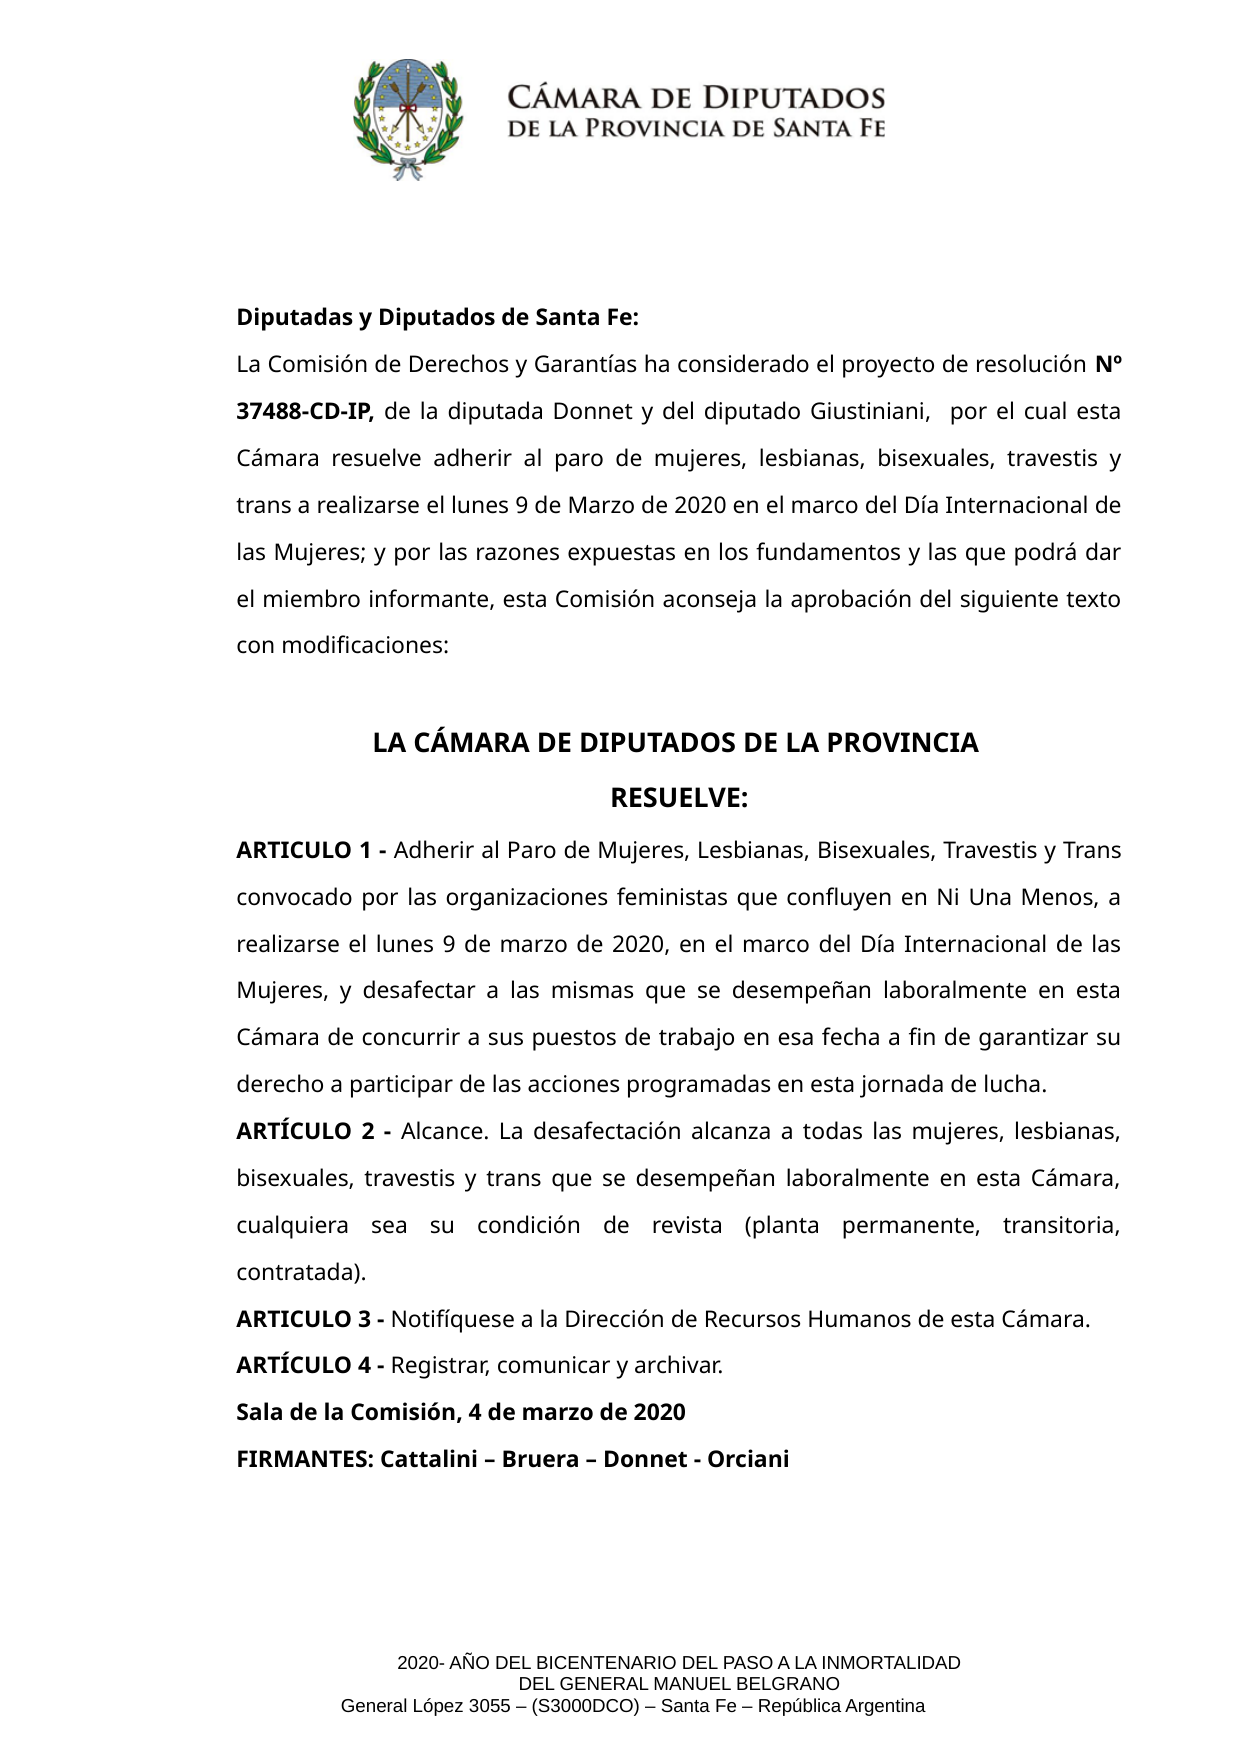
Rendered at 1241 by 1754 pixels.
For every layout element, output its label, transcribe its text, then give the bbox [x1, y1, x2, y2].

text Diputadas y Diputados de Santa Fe: [236, 301, 1122, 332]
text ARTÍCULO 2 - Alcance. La desafectación alcanza a todas las mujeres, lesbianas, bisexuales, travestis y trans que se desempeñan laboralmente en esta Cámara, cualquiera sea su condición de revista (planta permanente, transitoria, contratada). [236, 1115, 1122, 1287]
text ARTICULO 1 - Adherir al Paro de Mujeres, Lesbianas, Bisexuales, Travestis y Trans convocado por las organizaciones feministas que confluyen en Ni Una Menos, a realizarse el lunes 9 de marzo de 2020, en el marco del Día Internacional de las Mujeres, y desafectar a las mismas que se desempeñan laboralmente en esta Cámara de concurrir a sus puestos de trabajo en esa fecha a fin de garantizar su derecho a participar de las acciones programadas en esta jornada de lucha. [236, 834, 1122, 1099]
text RESUELVE: [236, 778, 1122, 815]
text ARTÍCULO 4 - Registrar, comunicar y archivar. [236, 1349, 1122, 1381]
text LA CÁMARA DE DIPUTADOS DE LA PROVINCIA [236, 723, 1122, 760]
text Sala de la Comisión, 4 de marzo de 2020 [236, 1396, 1122, 1427]
text FIRMANTES: Cattalini – Bruera – Donnet - Orciani [236, 1443, 1122, 1474]
text ARTICULO 3 - Notifíquese a la Dirección de Recursos Humanos de esta Cámara. [236, 1302, 1122, 1334]
text La Comisión de Derechos y Garantías ha considerado el proyecto de resolución Nº 37488-CD-IP, de la diputada Donnet y del diputado Giustiniani, por el cual esta Cámara resuelve adherir al paro de mujeres, lesbianas, bisexuales, travestis y trans a realizarse el lunes 9 de Marzo de 2020 en el marco del Día Internacional de las Mujeres; y por las razones expuestas en los fundamentos y las que podrá dar el miembro informante, esta Comisión aconseja la aprobación del siguiente texto con modificaciones: [236, 348, 1122, 661]
